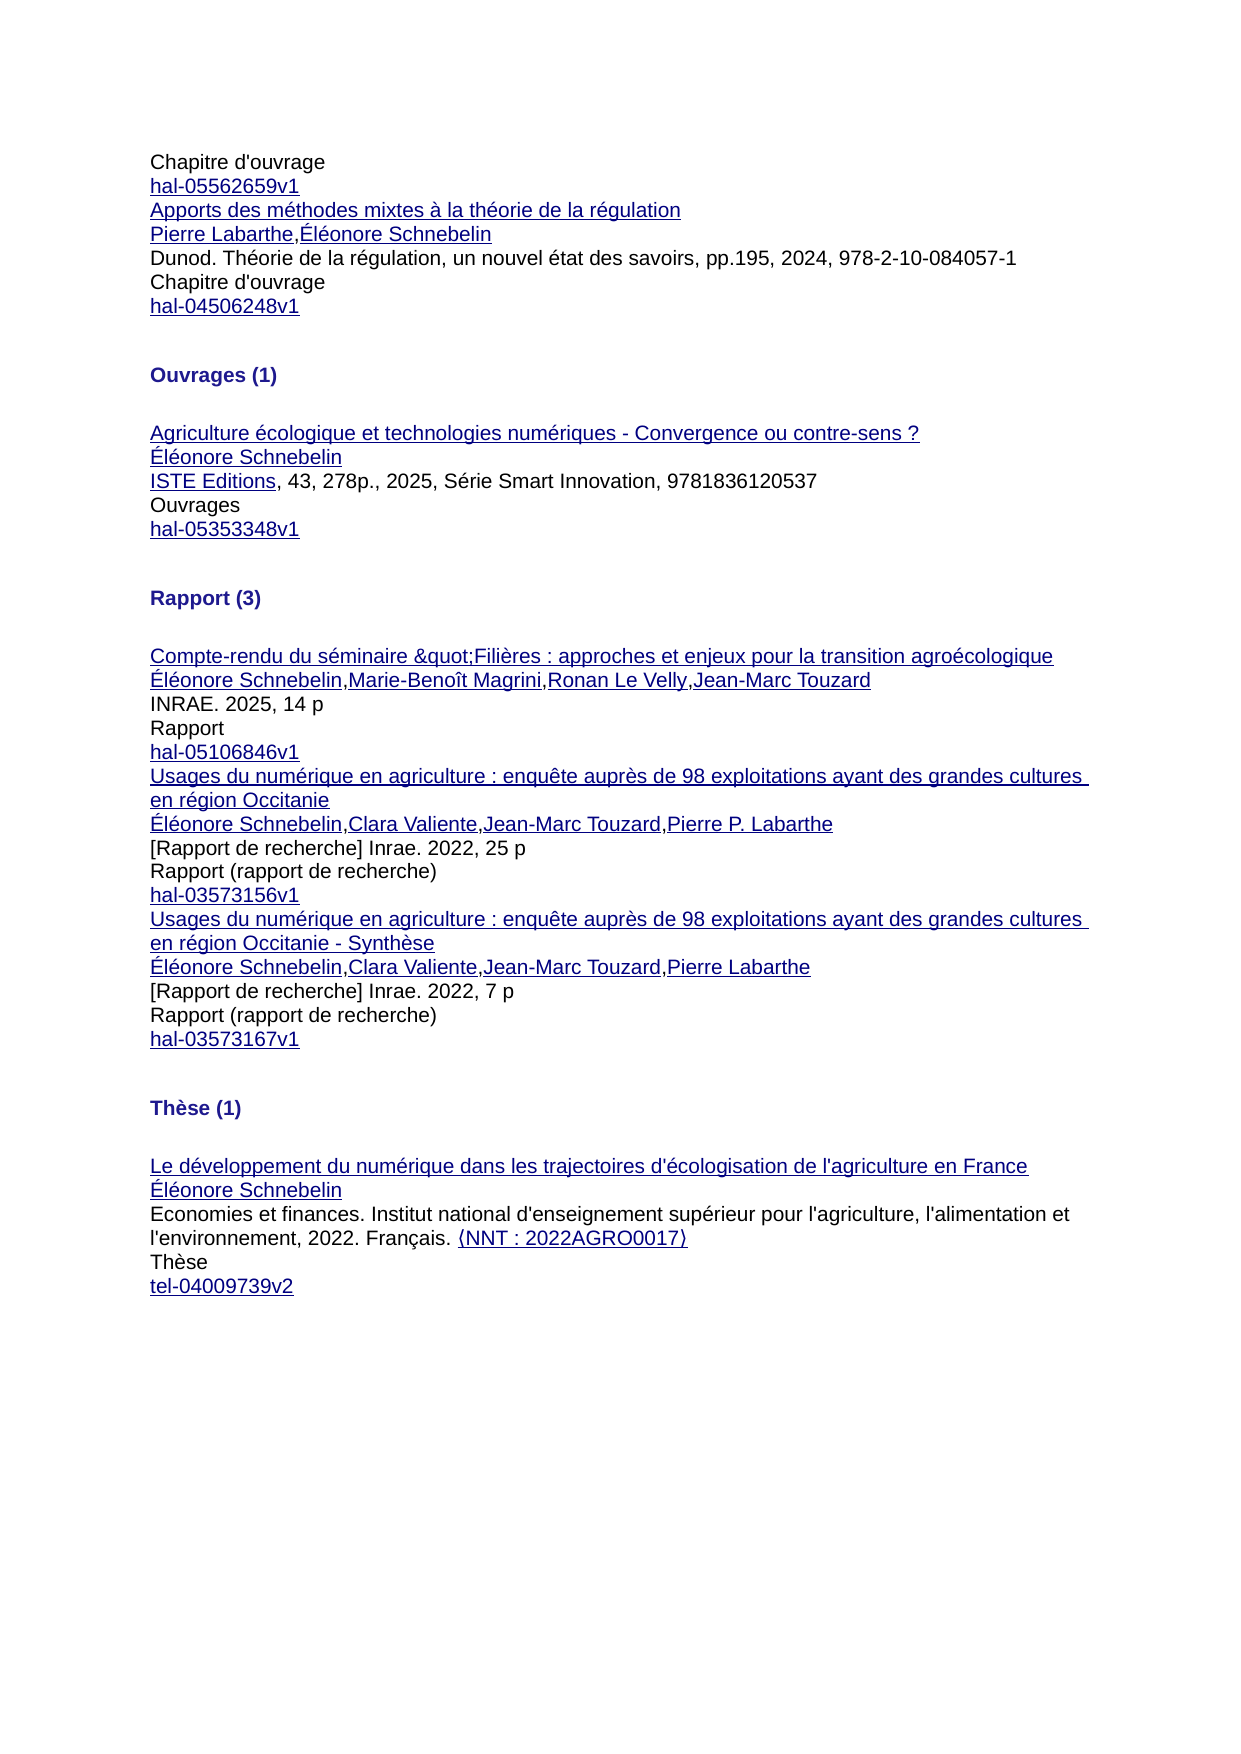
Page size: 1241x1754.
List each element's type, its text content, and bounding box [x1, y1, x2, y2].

subtitle Ouvrages (1) [150, 362, 1090, 386]
table_header Chapitre d'ouvrage hal-05562659v1 [150, 150, 1090, 198]
subtitle Thèse (1) [150, 1096, 1090, 1120]
table_header Le développement du numérique dans les trajectoires d'écologisation de l'agriculture en France Éléonore Schnebelin Economies et finances. Institut national d'enseignement supérieur pour l'agriculture, l'alimentation et l'environnement, 2022. Français. ⟨NNT : 2022AGRO0017⟩ Thèse tel-04009739v2 [150, 1154, 1090, 1298]
table_cell Usages du numérique en agriculture : enquête auprès de 98 exploitations ayant des grandes cultures en région Occitanie Éléonore Schnebelin,Clara Valiente,Jean-Marc Touzard,Pierre P. Labarthe [Rapport de recherche] Inrae. 2022, 25 p Rapport (rapport de recherche) hal-03573156v1 [150, 764, 1090, 907]
table_cell Apports des méthodes mixtes à la théorie de la régulation Pierre Labarthe,Éléonore Schnebelin Dunod. Théorie de la régulation, un nouvel état des savoirs, pp.195, 2024, 978-2-10-084057-1 Chapitre d'ouvrage hal-04506248v1 [150, 198, 1090, 318]
table_header Compte-rendu du séminaire &quot;Filières : approches et enjeux pour la transition agroécologique Éléonore Schnebelin,Marie-Benoît Magrini,Ronan Le Velly,Jean-Marc Touzard INRAE. 2025, 14 p Rapport hal-05106846v1 [150, 644, 1090, 763]
table_header Agriculture écologique et technologies numériques - Convergence ou contre-sens ? Éléonore Schnebelin ISTE Editions, 43, 278p., 2025, Série Smart Innovation, 9781836120537 Ouvrages hal-05353348v1 [150, 421, 1090, 541]
table_cell Usages du numérique en agriculture : enquête auprès de 98 exploitations ayant des grandes cultures en région Occitanie - Synthèse Éléonore Schnebelin,Clara Valiente,Jean-Marc Touzard,Pierre Labarthe [Rapport de recherche] Inrae. 2022, 7 p Rapport (rapport de recherche) hal-03573167v1 [150, 907, 1090, 1051]
subtitle Rapport (3) [150, 585, 1090, 609]
